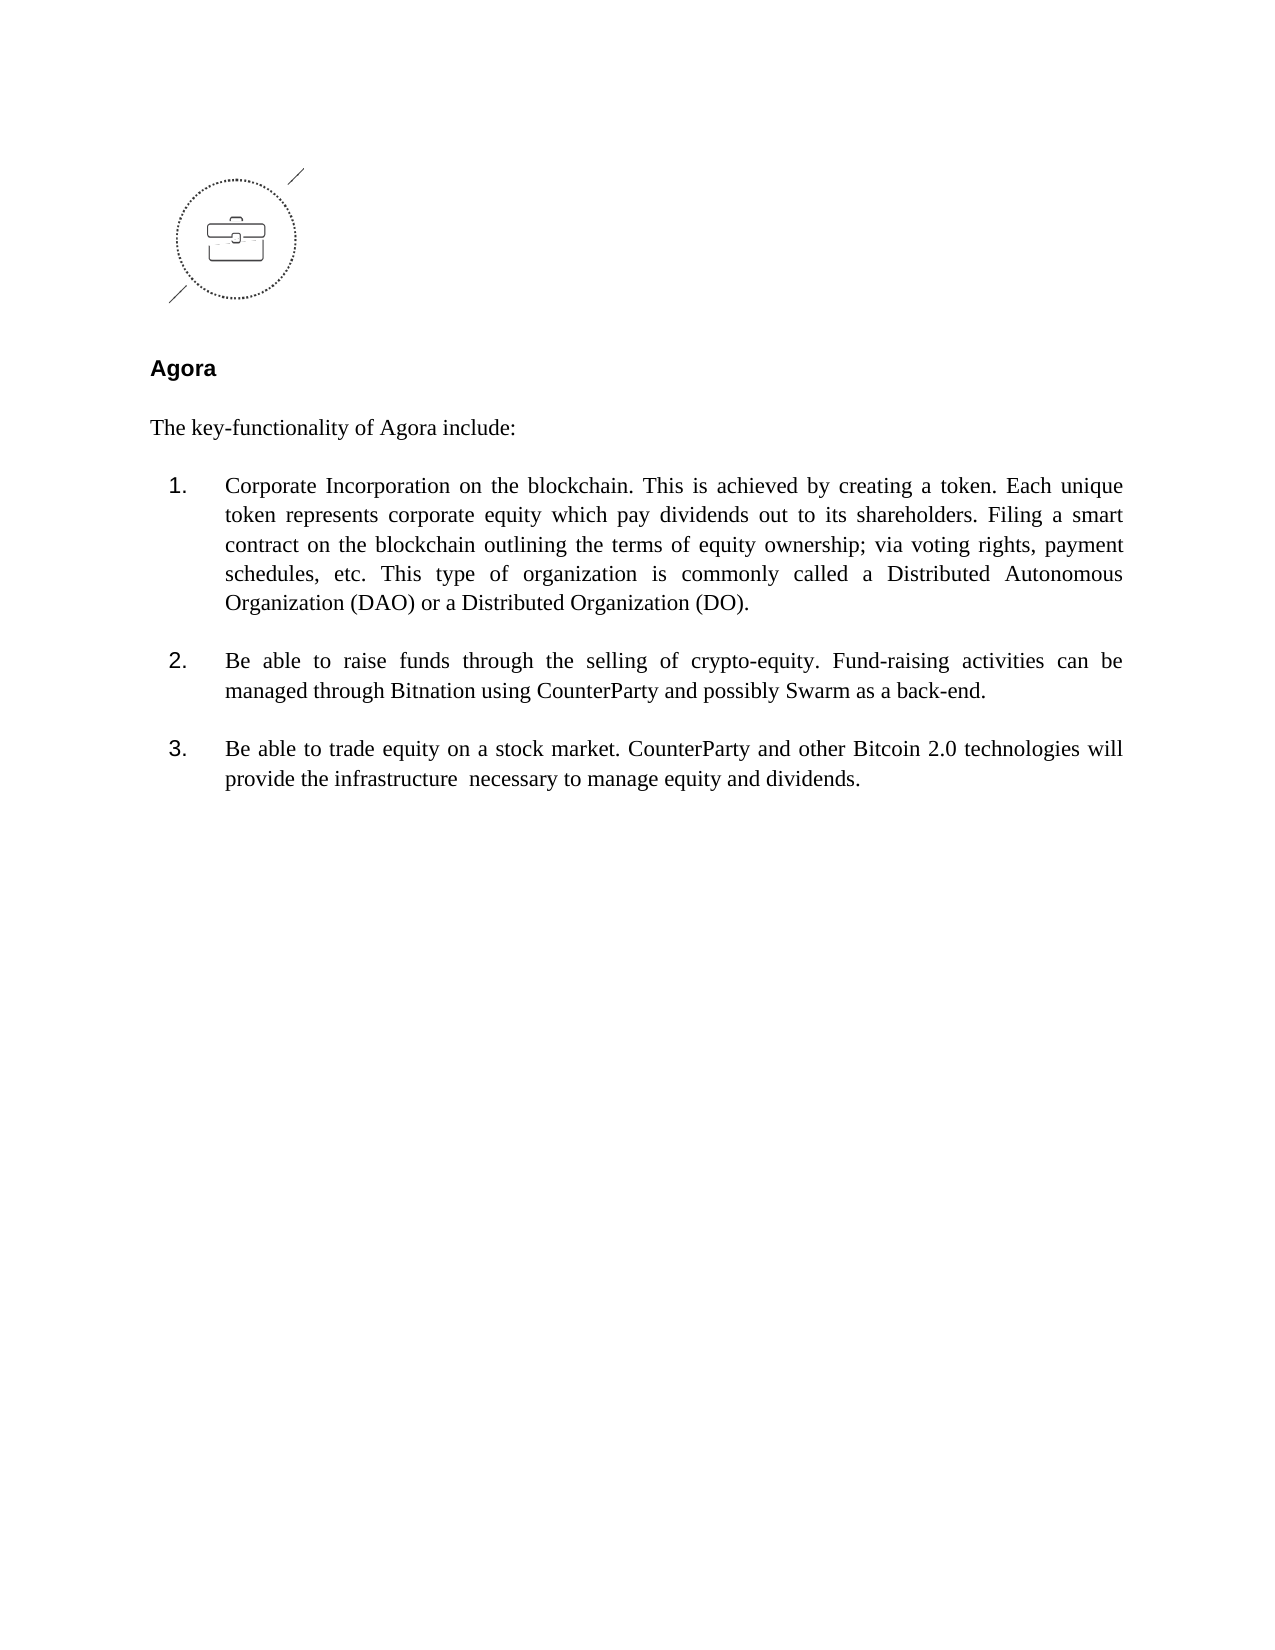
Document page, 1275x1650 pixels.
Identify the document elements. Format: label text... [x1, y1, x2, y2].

list Corporate Incorporation on the blockchain. This is achieved by creating a token. Each unique token represents corporate equity which pay dividends out to its shareholders. Filing a smart contract on the blockchain outlining the terms of equity ownership; via voting rights, payment schedules, etc. This type of organization is commonly called a Distributed Autonomous Organization (DAO) or a Distributed Organization (DO). [150, 473, 1125, 615]
list Be able to trade equity on a stock market. CounterParty and other Bitcoin 2.0 technologies will provide the infrastructure necessary to manage equity and dividends. [150, 736, 1125, 791]
list Be able to raise funds through the selling of crypto-equity. Fund-raising activities can be managed through Bitnation using CounterParty and possibly Swarm as a back-end. [150, 648, 1125, 703]
picture [168, 168, 304, 304]
text Agora [150, 356, 1125, 381]
text The key-functionality of Agora include: [150, 414, 1125, 440]
